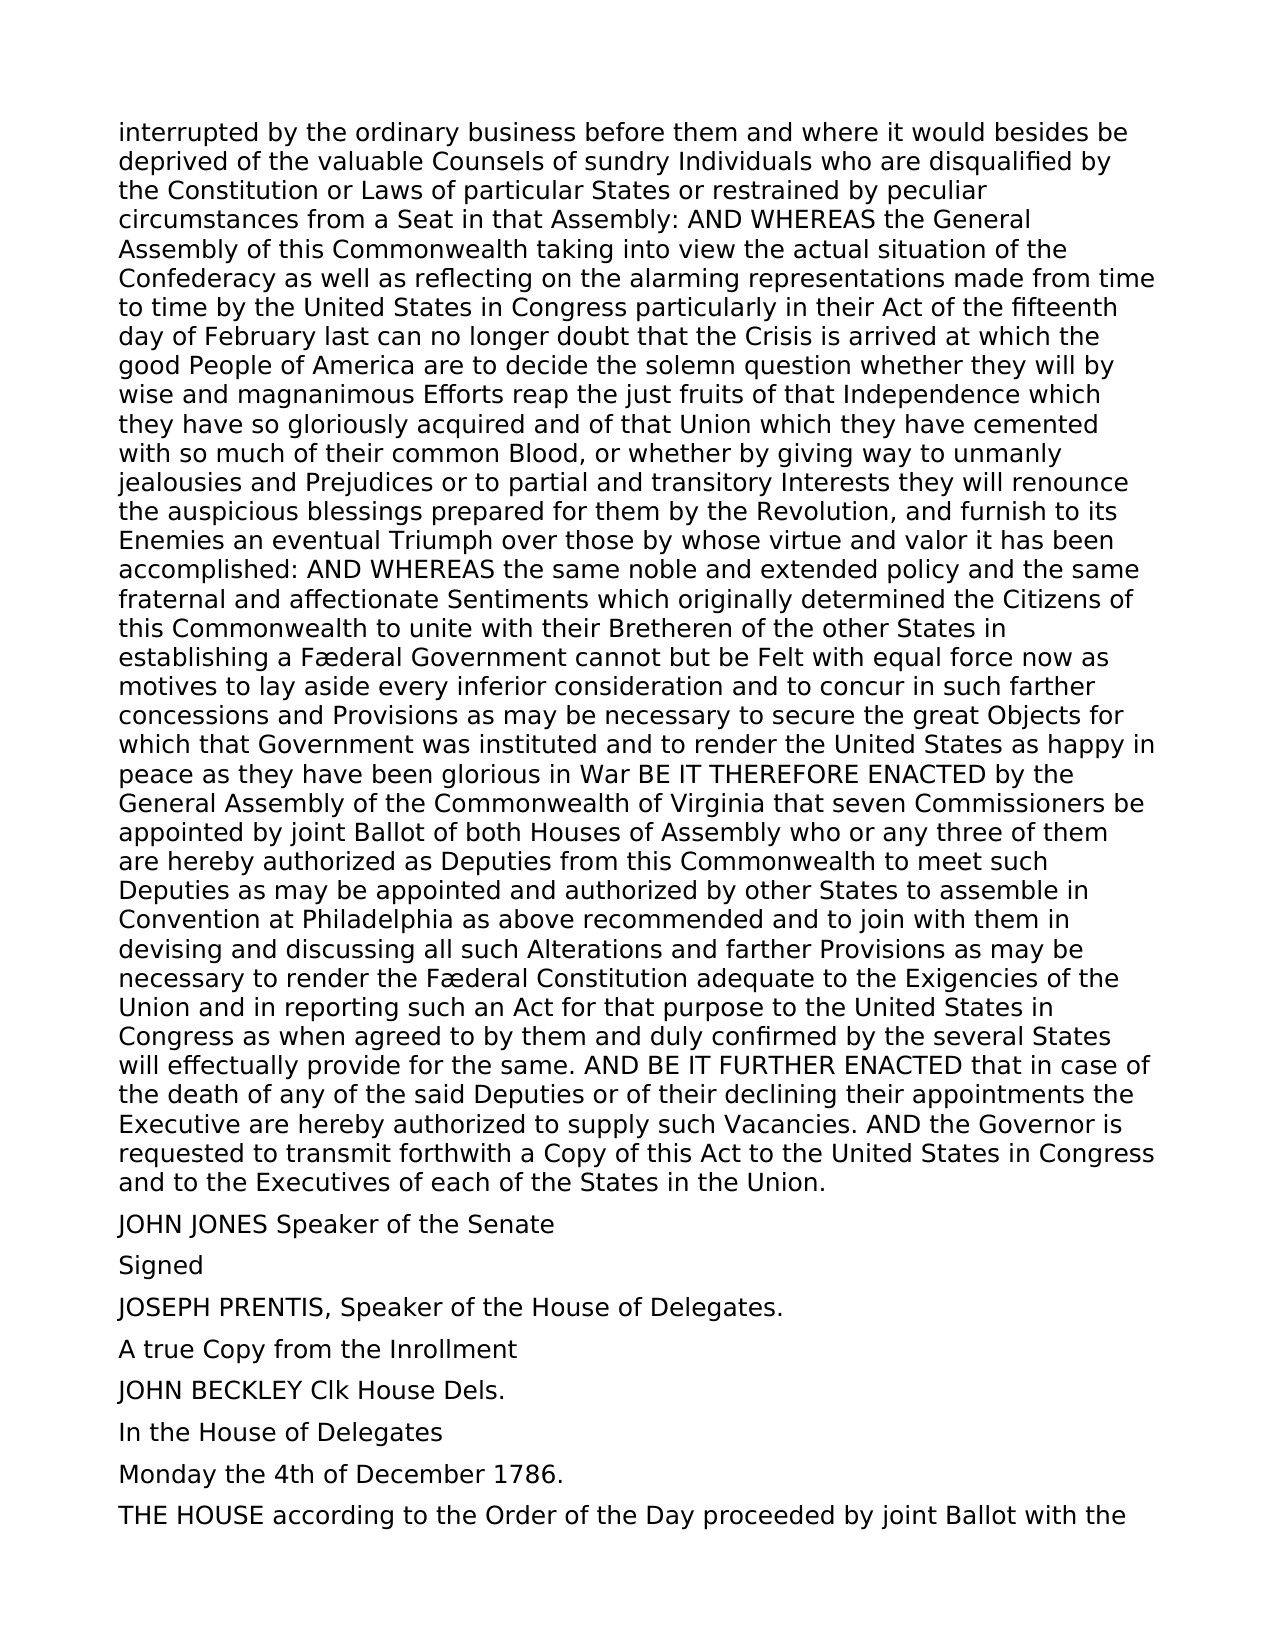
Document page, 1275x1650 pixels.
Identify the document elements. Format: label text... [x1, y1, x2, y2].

text A true Copy from the Inrollment [118, 1335, 1157, 1364]
text THE HOUSE according to the Order of the Day proceeded by joint Ballot with the [118, 1501, 1157, 1531]
text Signed [118, 1251, 1157, 1281]
text In the House of Delegates [118, 1418, 1157, 1447]
text JOHN JONES Speaker of the Senate [118, 1210, 1157, 1239]
text Monday the 4th of December 1786. [118, 1460, 1157, 1489]
text JOHN BECKLEY Clk House Dels. [118, 1376, 1157, 1406]
text JOSEPH PRENTIS, Speaker of the House of Delegates. [118, 1293, 1157, 1322]
text interrupted by the ordinary business before them and where it would besides be deprived of the valuable Counsels of sundry Individuals who are disqualified by the Constitution or Laws of particular States or restrained by peculiar circumstances from a Seat in that Assembly: AND WHEREAS the General Assembly of this Commonwealth taking into view the actual situation of the Confederacy as well as reflecting on the alarming representations made from time to time by the United States in Congress particularly in their Act of the fifteenth day of February last can no longer doubt that the Crisis is arrived at which the good People of America are to decide the solemn question whether they will by wise and magnanimous Efforts reap the just fruits of that Independence which they have so gloriously acquired and of that Union which they have cemented with so much of their common Blood, or whether by giving way to unmanly jealousies and Prejudices or to partial and transitory Interests they will renounce the auspicious blessings prepared for them by the Revolution, and furnish to its Enemies an eventual Triumph over those by whose virtue and valor it has been accomplished: AND WHEREAS the same noble and extended policy and the same fraternal and affectionate Sentiments which originally determined the Citizens of this Commonwealth to unite with their Bretheren of the other States in establishing a Fæderal Government cannot but be Felt with equal force now as motives to lay aside every inferior consideration and to concur in such farther concessions and Provisions as may be necessary to secure the great Objects for which that Government was instituted and to render the United States as happy in peace as they have been glorious in War BE IT THEREFORE ENACTED by the General Assembly of the Commonwealth of Virginia that seven Commissioners be appointed by joint Ballot of both Houses of Assembly who or any three of them are hereby authorized as Deputies from this Commonwealth to meet such Deputies as may be appointed and authorized by other States to assemble in Convention at Philadelphia as above recommended and to join with them in devising and discussing all such Alterations and farther Provisions as may be necessary to render the Fæderal Constitution adequate to the Exigencies of the Union and in reporting such an Act for that purpose to the United States in Congress as when agreed to by them and duly confirmed by the several States will effectually provide for the same. AND BE IT FURTHER ENACTED that in case of the death of any of the said Deputies or of their declining their appointments the Executive are hereby authorized to supply such Vacancies. AND the Governor is requested to transmit forthwith a Copy of this Act to the United States in Congress and to the Executives of each of the States in the Union. [118, 118, 1157, 1197]
